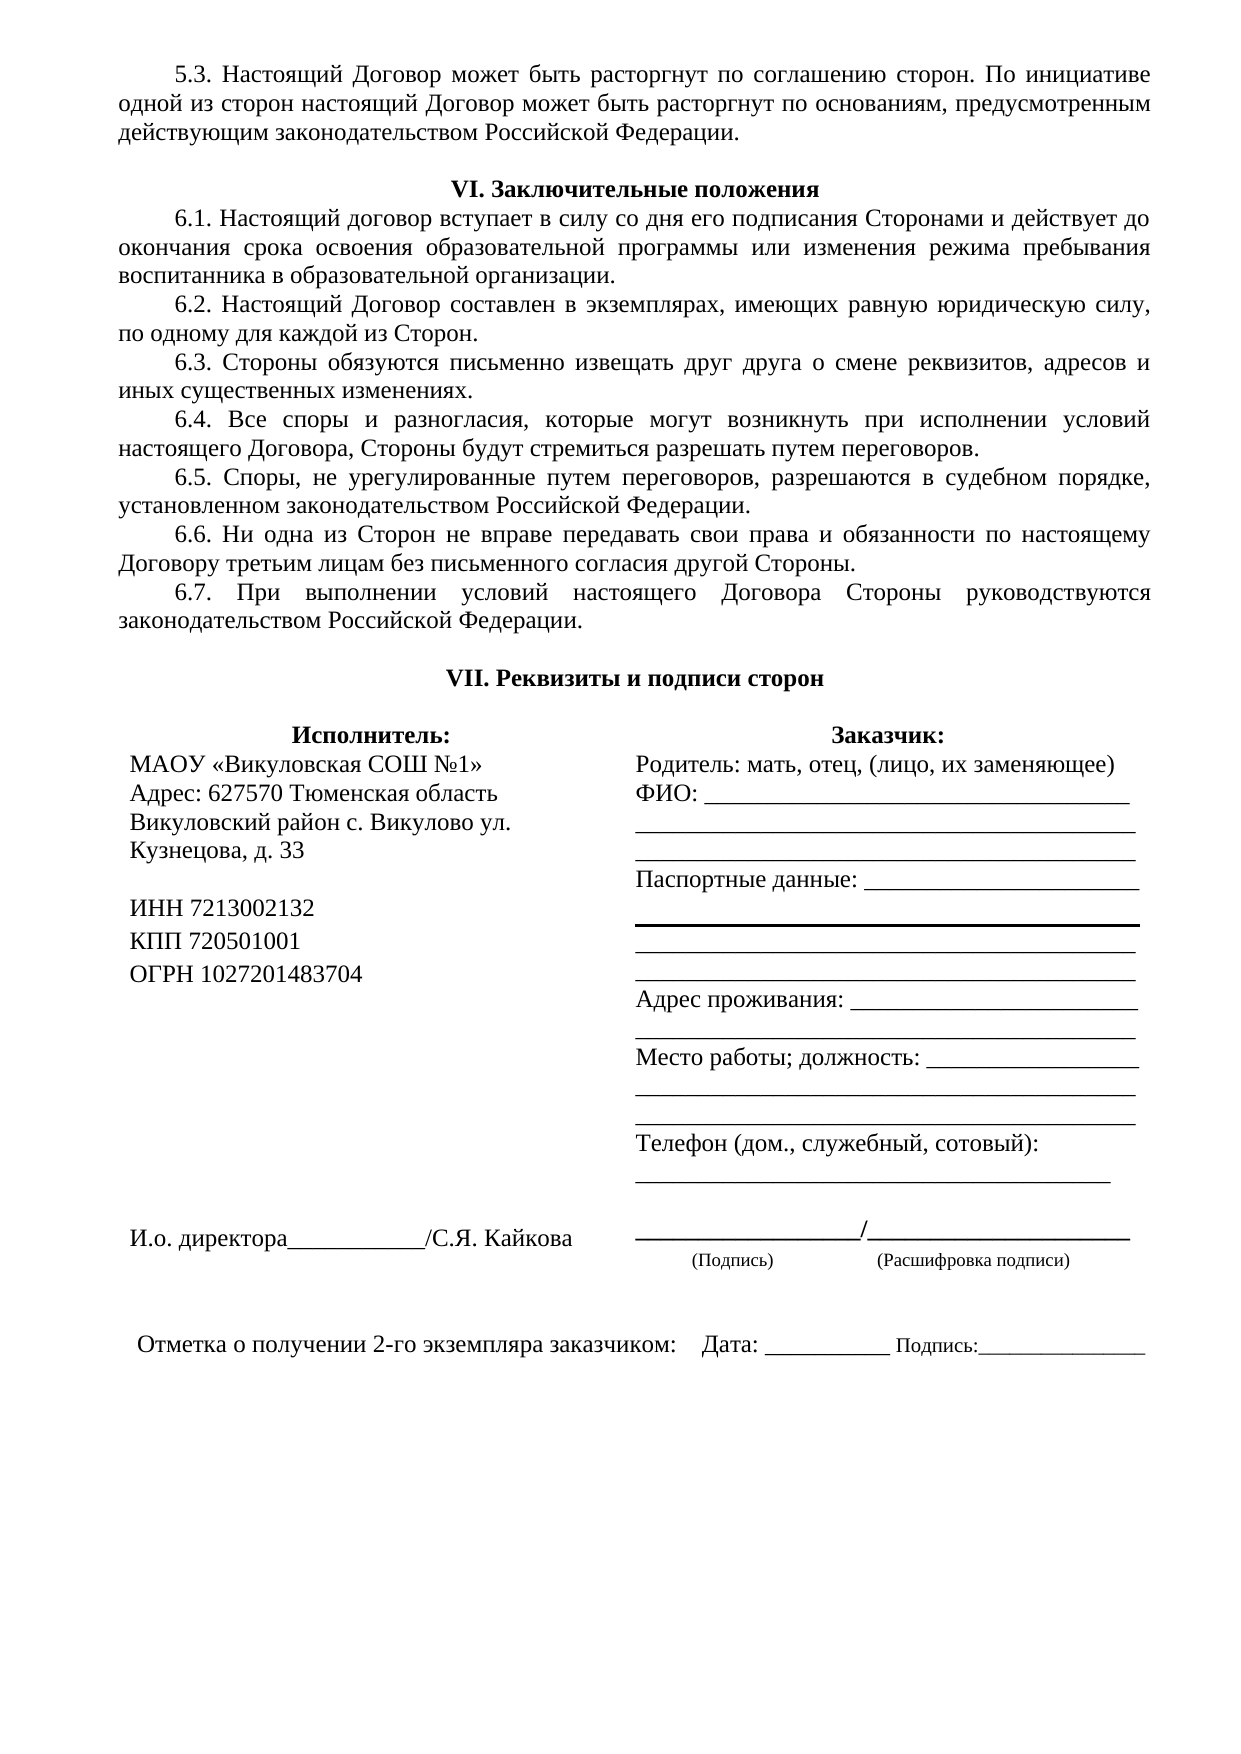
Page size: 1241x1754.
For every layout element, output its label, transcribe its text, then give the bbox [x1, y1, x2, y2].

table_header Исполнитель: МАОУ «Викуловская СОШ №1» Адрес: 627570 Тюменская область Викуловский район с. Викулово ул. Кузнецова, д. 33 ИНН 7213002132 КПП 720501001 ОГРН 1027201483704 И.о. директора___________/С.Я. Кайкова [118, 720, 624, 1272]
text 6.1. Настоящий договор вступает в силу со дня его подписания Сторонами и действует до окончания срока освоения образовательной программы или изменения режима пребывания воспитанника в образовательной организации. [118, 203, 1152, 289]
text 6.5. Споры, не урегулированные путем переговоров, разрешаются в судебном порядке, установленном законодательством Российской Федерации. [118, 462, 1152, 519]
table_cell [624, 1272, 1152, 1301]
text 6.4. Все споры и разногласия, которые могут возникнуть при исполнении условий настоящего Договора, Стороны будут стремиться разрешать путем переговоров. [118, 404, 1152, 462]
text 6.7. При выполнении условий настоящего Договора Стороны руководствуются законодательством Российской Федерации. [118, 577, 1152, 634]
text Отметка о получении 2-го экземпляра заказчиком: Дата: __________ Подпись:________________ [118, 1329, 1152, 1358]
table_header Заказчик: Родитель: мать, отец, (лицо, их заменяющее) ФИО: __________________________________ ________________________________________ ________________________________________ Паспортные данные: ______________________ ________________________________________ ________________________________________ Адрес проживания: _______________________ ________________________________________ Место работы; должность: _________________ ________________________________________ ________________________________________ Телефон (дом., служебный, сотовый): ______________________________________ __________________/_____________________ (Подпись) (Расшифровка подписи) [624, 720, 1152, 1272]
text 5.3. Настоящий Договор может быть расторгнут по соглашению сторон. По инициативе одной из сторон настоящий Договор может быть расторгнут по основаниям, предусмотренным действующим законодательством Российской Федерации. [118, 59, 1152, 145]
table_cell [118, 1272, 624, 1301]
subtitle VII. Реквизиты и подписи сторон [118, 663, 1152, 692]
subtitle VI. Заключительные положения [118, 174, 1152, 203]
text 6.6. Ни одна из Сторон не вправе передавать свои права и обязанности по настоящему Договору третьим лицам без письменного согласия другой Стороны. [118, 519, 1152, 577]
text 6.3. Стороны обязуются письменно извещать друг друга о смене реквизитов, адресов и иных существенных изменениях. [118, 347, 1152, 404]
text 6.2. Настоящий Договор составлен в экземплярах, имеющих равную юридическую силу, по одному для каждой из Сторон. [118, 289, 1152, 347]
